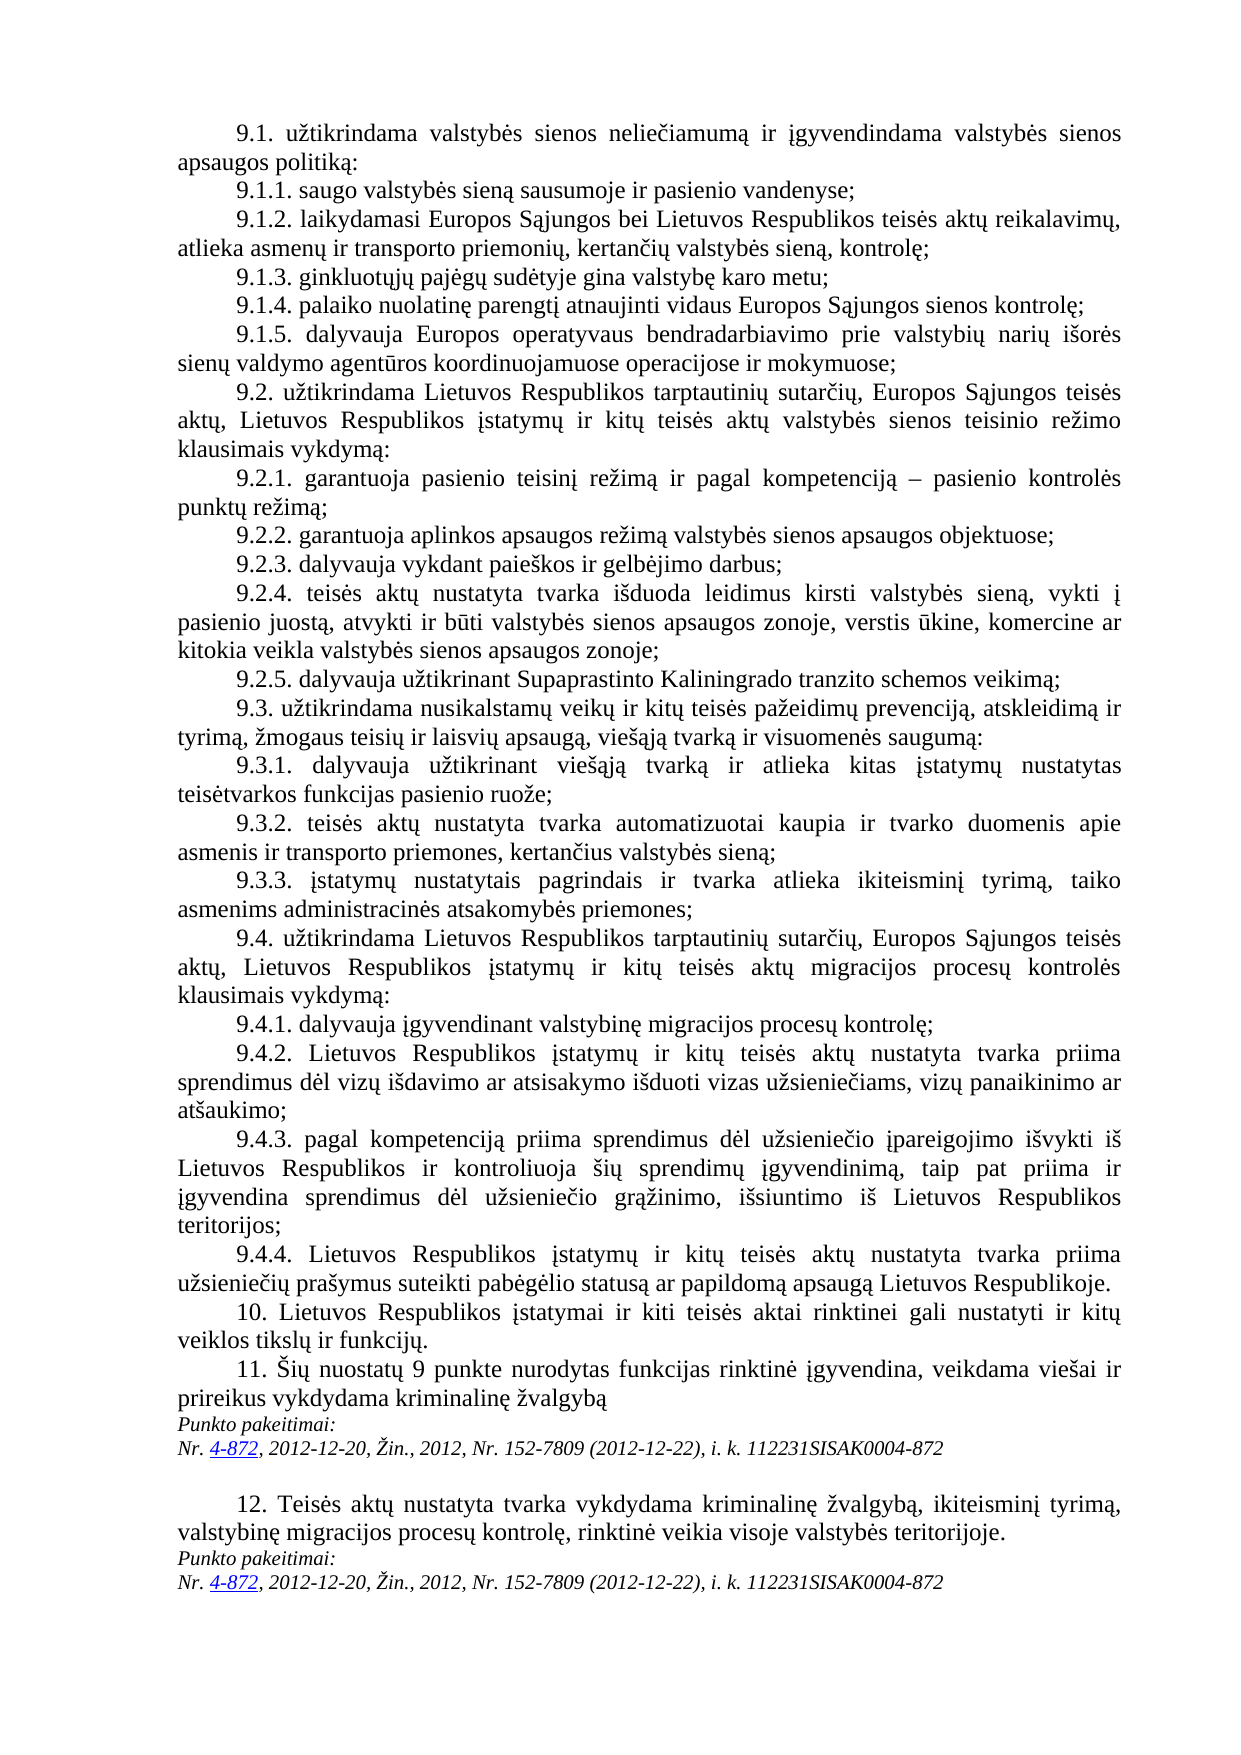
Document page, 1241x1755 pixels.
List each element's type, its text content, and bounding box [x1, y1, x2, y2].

text 9.2.3. dalyvauja vykdant paieškos ir gelbėjimo darbus; [177, 549, 1122, 578]
text Punkto pakeitimai: [177, 1412, 1122, 1436]
text Nr. 4-872, 2012-12-20, Žin., 2012, Nr. 152-7809 (2012-12-22), i. k. 112231SISAK0004-872 [177, 1570, 1122, 1594]
text 9.3.1. dalyvauja užtikrinant viešąją tvarką ir atlieka kitas įstatymų nustatytas teisėtvarkos funkcijas pasienio ruože; [177, 751, 1122, 808]
text 10. Lietuvos Respublikos įstatymai ir kiti teisės aktai rinktinei gali nustatyti ir kitų veiklos tikslų ir funkcijų. [177, 1297, 1122, 1354]
text 9.3.2. teisės aktų nustatyta tvarka automatizuotai kaupia ir tvarko duomenis apie asmenis ir transporto priemones, kertančius valstybės sieną; [177, 808, 1122, 866]
text 9.4.2. Lietuvos Respublikos įstatymų ir kitų teisės aktų nustatyta tvarka priima sprendimus dėl vizų išdavimo ar atsisakymo išduoti vizas užsieniečiams, vizų panaikinimo ar atšaukimo; [177, 1038, 1122, 1124]
text 9.1.5. dalyvauja Europos operatyvaus bendradarbiavimo prie valstybių narių išorės sienų valdymo agentūros koordinuojamuose operacijose ir mokymuose; [177, 319, 1122, 377]
text 9.4.4. Lietuvos Respublikos įstatymų ir kitų teisės aktų nustatyta tvarka priima užsieniečių prašymus suteikti pabėgėlio statusą ar papildomą apsaugą Lietuvos Respublikoje. [177, 1239, 1122, 1297]
text 9.1.3. ginkluotųjų pajėgų sudėtyje gina valstybę karo metu; [177, 262, 1122, 291]
text 9.2.4. teisės aktų nustatyta tvarka išduoda leidimus kirsti valstybės sieną, vykti į pasienio juostą, atvykti ir būti valstybės sienos apsaugos zonoje, verstis ūkine, komercine ar kitokia veikla valstybės sienos apsaugos zonoje; [177, 578, 1122, 664]
text 9.1.2. laikydamasi Europos Sąjungos bei Lietuvos Respublikos teisės aktų reikalavimų, atlieka asmenų ir transporto priemonių, kertančių valstybės sieną, kontrolę; [177, 204, 1122, 262]
text Punkto pakeitimai: [177, 1546, 1122, 1570]
text 9.2.5. dalyvauja užtikrinant Supaprastinto Kaliningrado tranzito schemos veikimą; [177, 664, 1122, 693]
text 9.1.1. saugo valstybės sieną sausumoje ir pasienio vandenyse; [177, 176, 1122, 204]
text 9.4.3. pagal kompetenciją priima sprendimus dėl užsieniečio įpareigojimo išvykti iš Lietuvos Respublikos ir kontroliuoja šių sprendimų įgyvendinimą, taip pat priima ir įgyvendina sprendimus dėl užsieniečio grąžinimo, išsiuntimo iš Lietuvos Respublikos teritorijos; [177, 1124, 1122, 1239]
text 9.4.1. dalyvauja įgyvendinant valstybinę migracijos procesų kontrolę; [177, 1009, 1122, 1038]
text 9.4. užtikrindama Lietuvos Respublikos tarptautinių sutarčių, Europos Sąjungos teisės aktų, Lietuvos Respublikos įstatymų ir kitų teisės aktų migracijos procesų kontrolės klausimais vykdymą: [177, 923, 1122, 1009]
text 9.2.1. garantuoja pasienio teisinį režimą ir pagal kompetenciją – pasienio kontrolės punktų režimą; [177, 463, 1122, 521]
text 9.3. užtikrindama nusikalstamų veikų ir kitų teisės pažeidimų prevenciją, atskleidimą ir tyrimą, žmogaus teisių ir laisvių apsaugą, viešąją tvarką ir visuomenės saugumą: [177, 693, 1122, 751]
text 12. Teisės aktų nustatyta tvarka vykdydama kriminalinę žvalgybą, ikiteisminį tyrimą, valstybinę migracijos procesų kontrolę, rinktinė veikia visoje valstybės teritorijoje. [177, 1489, 1122, 1546]
text 11. Šių nuostatų 9 punkte nurodytas funkcijas rinktinė įgyvendina, veikdama viešai ir prireikus vykdydama kriminalinę žvalgybą [177, 1354, 1122, 1412]
text 9.1. užtikrindama valstybės sienos neliečiamumą ir įgyvendindama valstybės sienos apsaugos politiką: [177, 118, 1122, 176]
text 9.1.4. palaiko nuolatinę parengtį atnaujinti vidaus Europos Sąjungos sienos kontrolę; [177, 291, 1122, 319]
text 9.3.3. įstatymų nustatytais pagrindais ir tvarka atlieka ikiteisminį tyrimą, taiko asmenims administracinės atsakomybės priemones; [177, 866, 1122, 923]
text 9.2.2. garantuoja aplinkos apsaugos režimą valstybės sienos apsaugos objektuose; [177, 521, 1122, 549]
text Nr. 4-872, 2012-12-20, Žin., 2012, Nr. 152-7809 (2012-12-22), i. k. 112231SISAK0004-872 [177, 1436, 1122, 1460]
text 9.2. užtikrindama Lietuvos Respublikos tarptautinių sutarčių, Europos Sąjungos teisės aktų, Lietuvos Respublikos įstatymų ir kitų teisės aktų valstybės sienos teisinio režimo klausimais vykdymą: [177, 377, 1122, 463]
